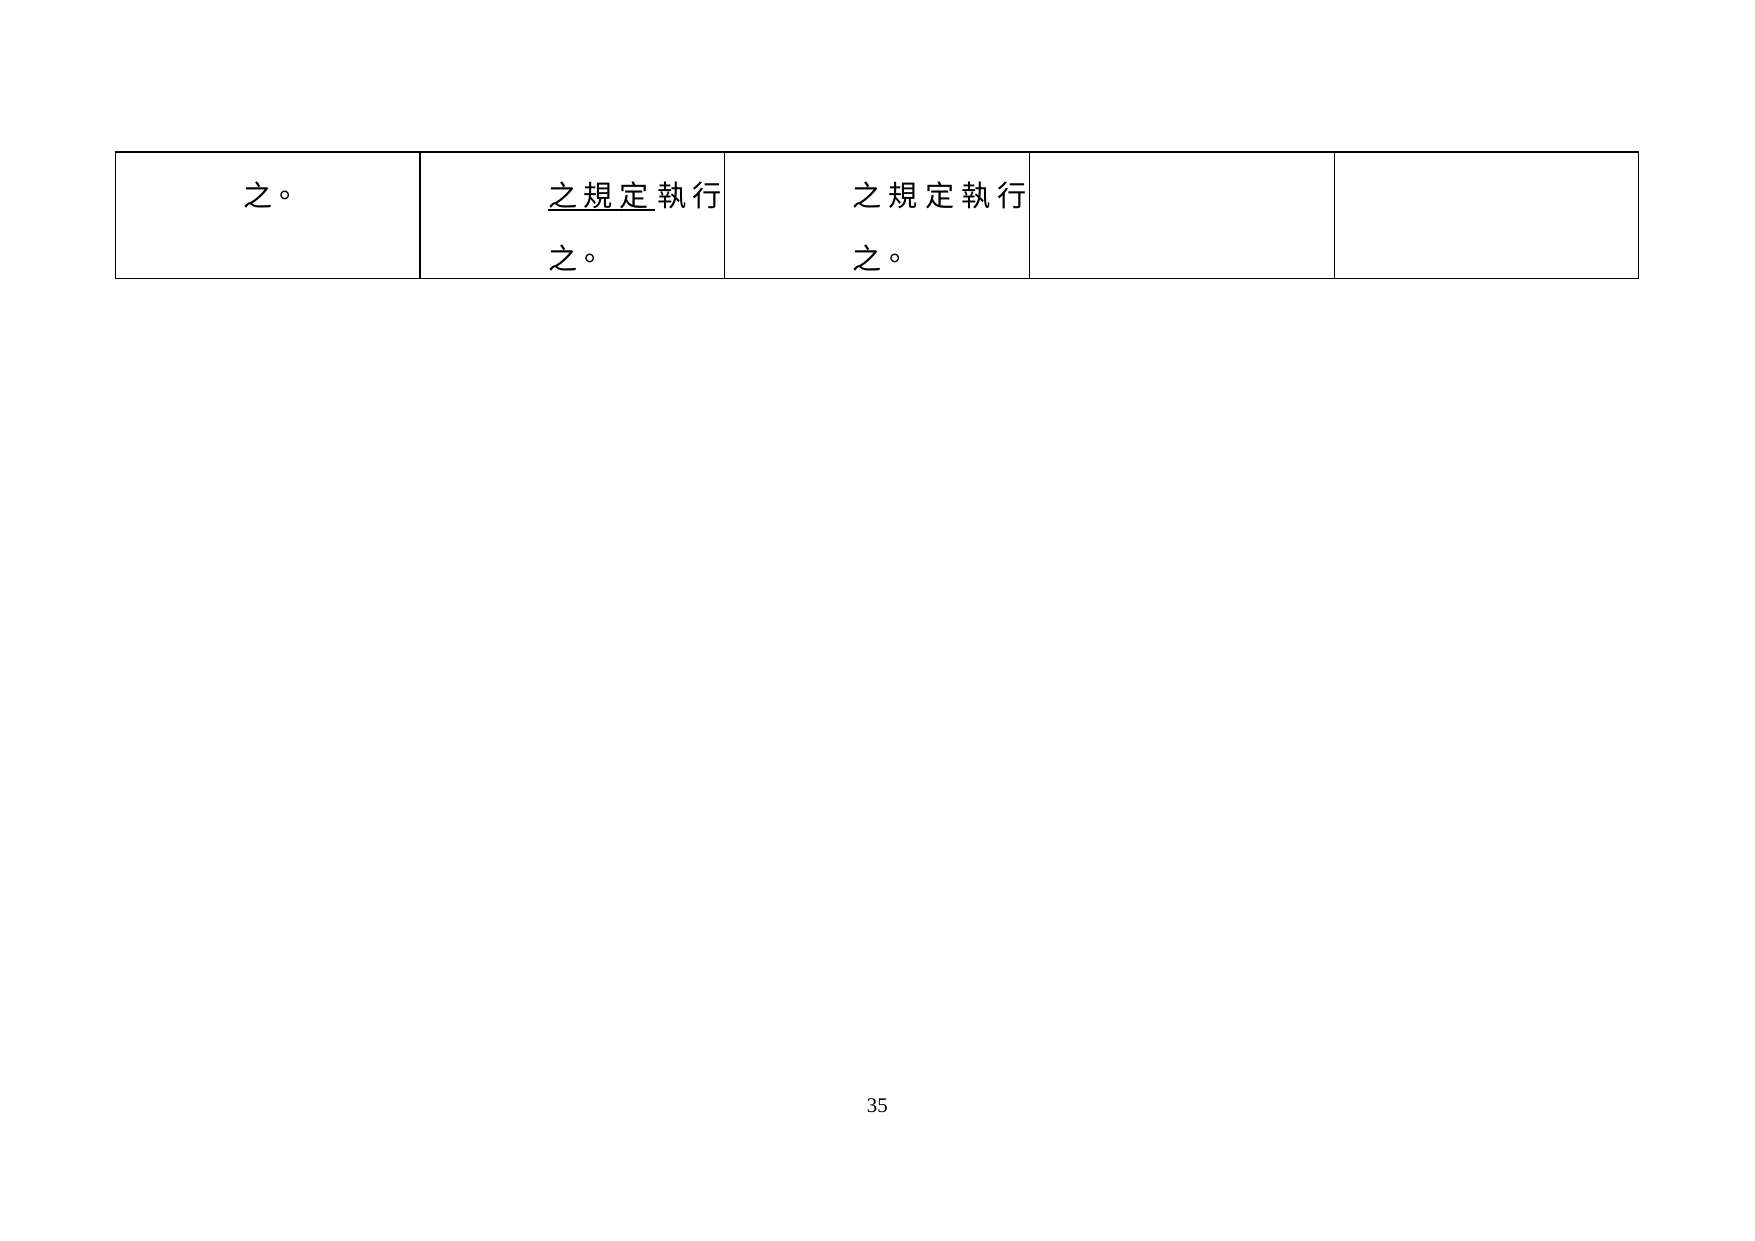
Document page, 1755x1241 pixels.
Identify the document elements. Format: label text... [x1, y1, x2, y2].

table_cell [1335, 153, 1638, 277]
table_cell [1030, 153, 1334, 277]
table_cell 之。 [116, 153, 419, 277]
table_cell 之規定執行之。 [725, 153, 1029, 277]
table_cell 之規定執行之。 [421, 153, 724, 277]
